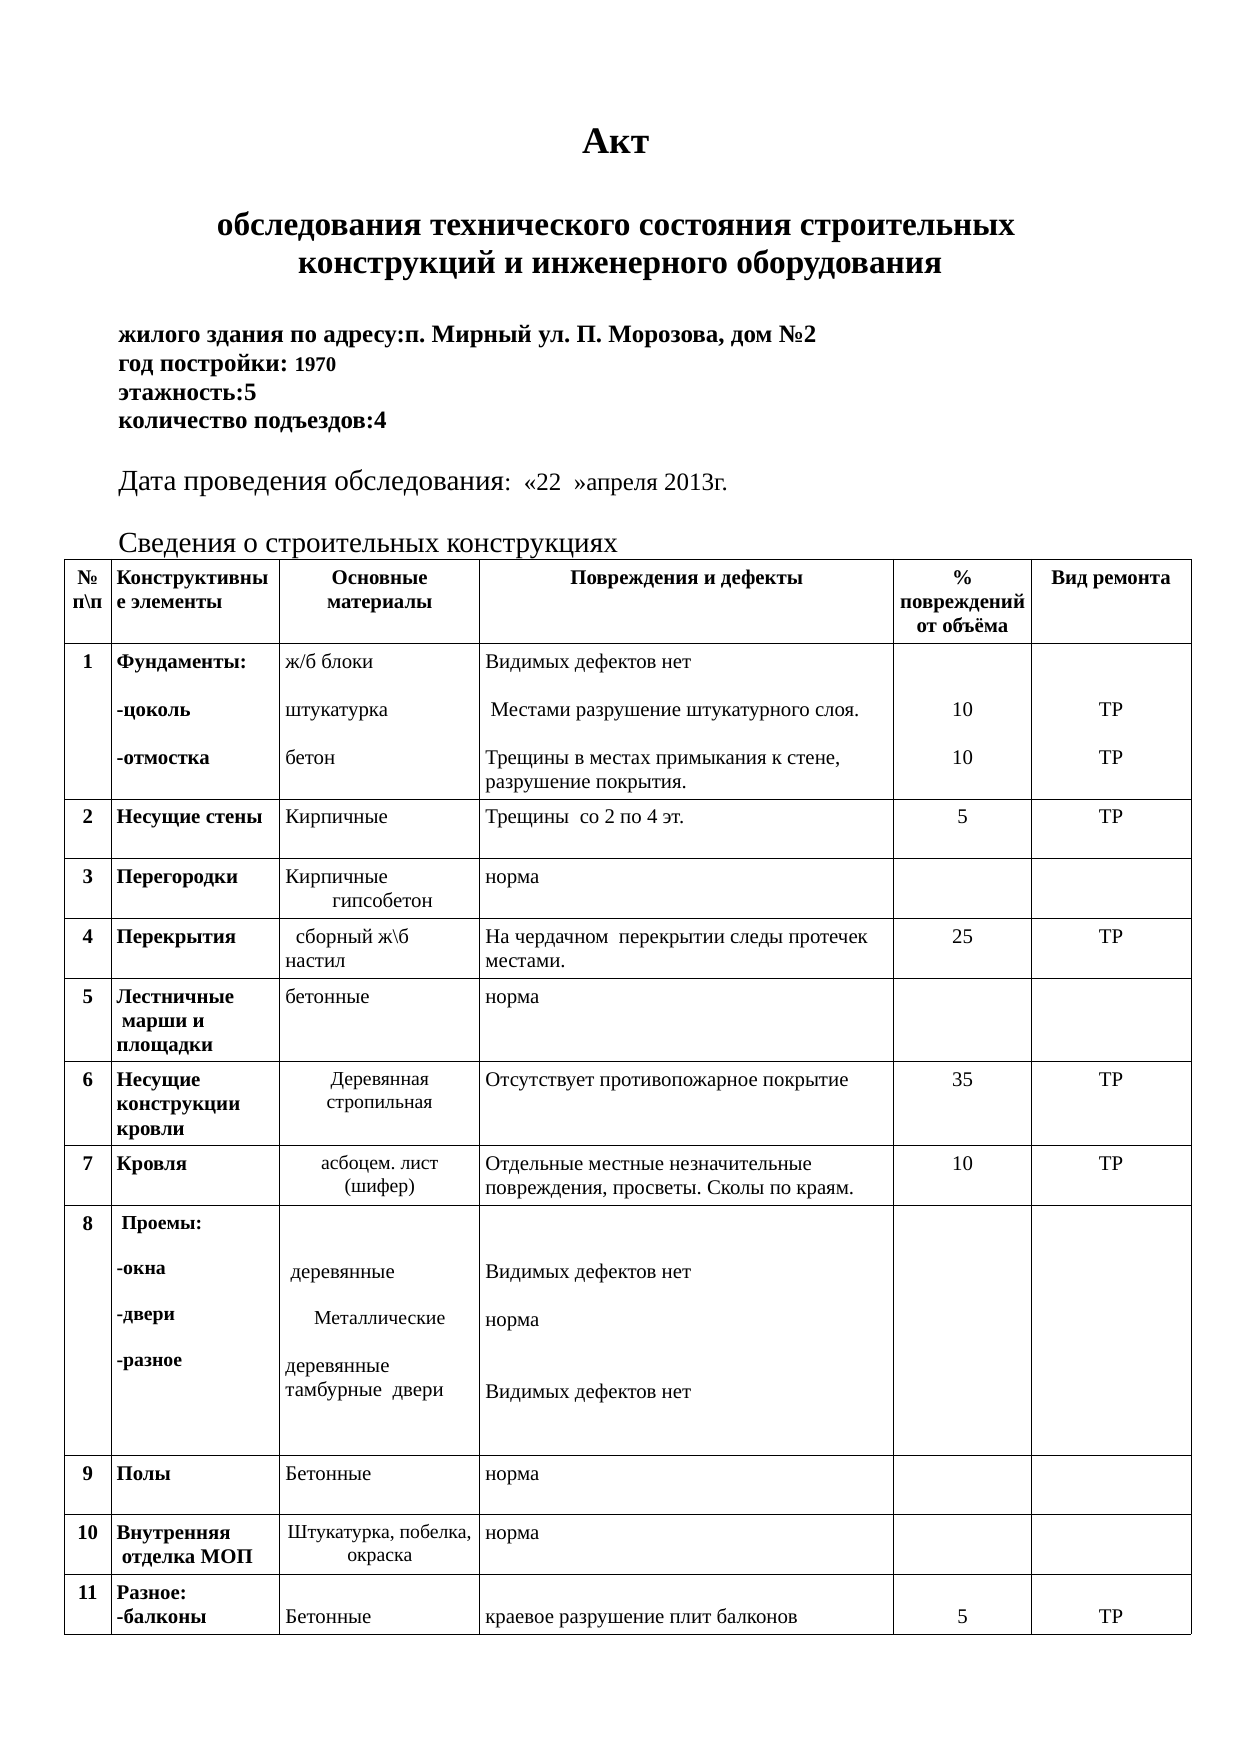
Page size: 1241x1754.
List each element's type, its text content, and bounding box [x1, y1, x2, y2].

table_cell 9 [65, 1456, 111, 1514]
table_cell ТР [1032, 1146, 1191, 1205]
table_cell 10 10 [894, 644, 1031, 799]
text обследования технического состояния строительных [118, 204, 1122, 243]
table_cell асбоцем. лист (шифер) [280, 1146, 479, 1205]
text конструкций и инженерного оборудования [118, 243, 1122, 281]
table_cell норма [480, 979, 893, 1061]
table_cell Перегородки [112, 859, 279, 918]
text Акт [118, 118, 1122, 161]
table_cell норма [480, 1515, 893, 1574]
table_cell Бетонные [280, 1575, 479, 1634]
table_cell бетонные [280, 979, 479, 1061]
table_cell Разное: -балконы [112, 1575, 279, 1634]
table_cell Видимых дефектов нет норма Видимых дефектов нет [480, 1206, 893, 1454]
table_cell 3 [65, 859, 111, 918]
table_cell 6 [65, 1062, 111, 1145]
table_cell Видимых дефектов нет Местами разрушение штукатурного слоя. Трещины в местах примыкания к стене, разрушение покрытия. [480, 644, 893, 799]
text Дата проведения обследования: «22 »апреля 2013г. [118, 463, 1122, 497]
text количество подъездов:4 [118, 406, 1122, 434]
text Сведения о строительных конструкциях [118, 525, 1122, 559]
table_cell 5 [65, 979, 111, 1061]
table_cell ТР [1032, 1062, 1191, 1145]
table_cell ж/б блоки штукатурка бетон [280, 644, 479, 799]
table_cell Кирпичные [280, 800, 479, 858]
table_cell Трещины со 2 по 4 эт. [480, 800, 893, 858]
text жилого здания по адресу:п. Мирный ул. П. Морозова, дом №2 [118, 319, 1122, 348]
table_cell 10 [65, 1515, 111, 1574]
table_cell Перекрытия [112, 919, 279, 978]
table_cell 5 [894, 1575, 1031, 1634]
table_cell Полы [112, 1456, 279, 1514]
table_cell ТР ТР [1032, 644, 1191, 799]
table_header Основные материалы [280, 560, 479, 643]
table_cell ТР [1032, 800, 1191, 858]
table_cell Отсутствует противопожарное покрытие [480, 1062, 893, 1145]
table_cell [894, 979, 1031, 1061]
table_cell краевое разрушение плит балконов [480, 1575, 893, 1634]
table_cell [894, 1456, 1031, 1514]
table_cell Кирпичные гипсобетон [280, 859, 479, 918]
text год постройки: 1970 [118, 348, 1122, 377]
table_cell [1032, 979, 1191, 1061]
table_header Вид ремонта [1032, 560, 1191, 643]
table_cell ТР [1032, 919, 1191, 978]
table_cell [894, 859, 1031, 918]
table_header № п\п [65, 560, 111, 643]
table_cell деревянные Металлические деревянные тамбурные двери [280, 1206, 479, 1454]
table_cell 11 [65, 1575, 111, 1634]
table_cell 25 [894, 919, 1031, 978]
table_cell Отдельные местные незначительные повреждения, просветы. Сколы по краям. [480, 1146, 893, 1205]
table_cell [894, 1515, 1031, 1574]
table_cell [1032, 1206, 1191, 1454]
table_cell сборный ж\б настил [280, 919, 479, 978]
table_header % повреждений от объёма [894, 560, 1031, 643]
text этажность:5 [118, 377, 1122, 406]
table_cell 10 [894, 1146, 1031, 1205]
table_cell На чердачном перекрытии следы протечек местами. [480, 919, 893, 978]
table_header Повреждения и дефекты [480, 560, 893, 643]
table_cell Бетонные [280, 1456, 479, 1514]
table_cell 8 [65, 1206, 111, 1454]
table_cell 5 [894, 800, 1031, 858]
table_cell 7 [65, 1146, 111, 1205]
table_cell Кровля [112, 1146, 279, 1205]
table_cell ТР [1032, 1575, 1191, 1634]
table_cell [1032, 1456, 1191, 1514]
table_cell [1032, 1515, 1191, 1574]
table_cell 4 [65, 919, 111, 978]
table_header Конструктивные элементы [112, 560, 279, 643]
table_cell 35 [894, 1062, 1031, 1145]
table_cell норма [480, 1456, 893, 1514]
table_cell Штукатурка, побелка, окраска [280, 1515, 479, 1574]
table_cell Несущие стены [112, 800, 279, 858]
table_cell [894, 1206, 1031, 1454]
table_cell 1 [65, 644, 111, 799]
table_cell Лестничные марши и площадки [112, 979, 279, 1061]
table_cell [1032, 859, 1191, 918]
table_cell норма [480, 859, 893, 918]
table_cell 2 [65, 800, 111, 858]
table_cell Внутренняя отделка МОП [112, 1515, 279, 1574]
table_cell Деревянная стропильная [280, 1062, 479, 1145]
table_cell Несущие конструкции кровли [112, 1062, 279, 1145]
table_cell Фундаменты: -цоколь -отмостка [112, 644, 279, 799]
table_cell Проемы: -окна -двери -разное [112, 1206, 279, 1454]
